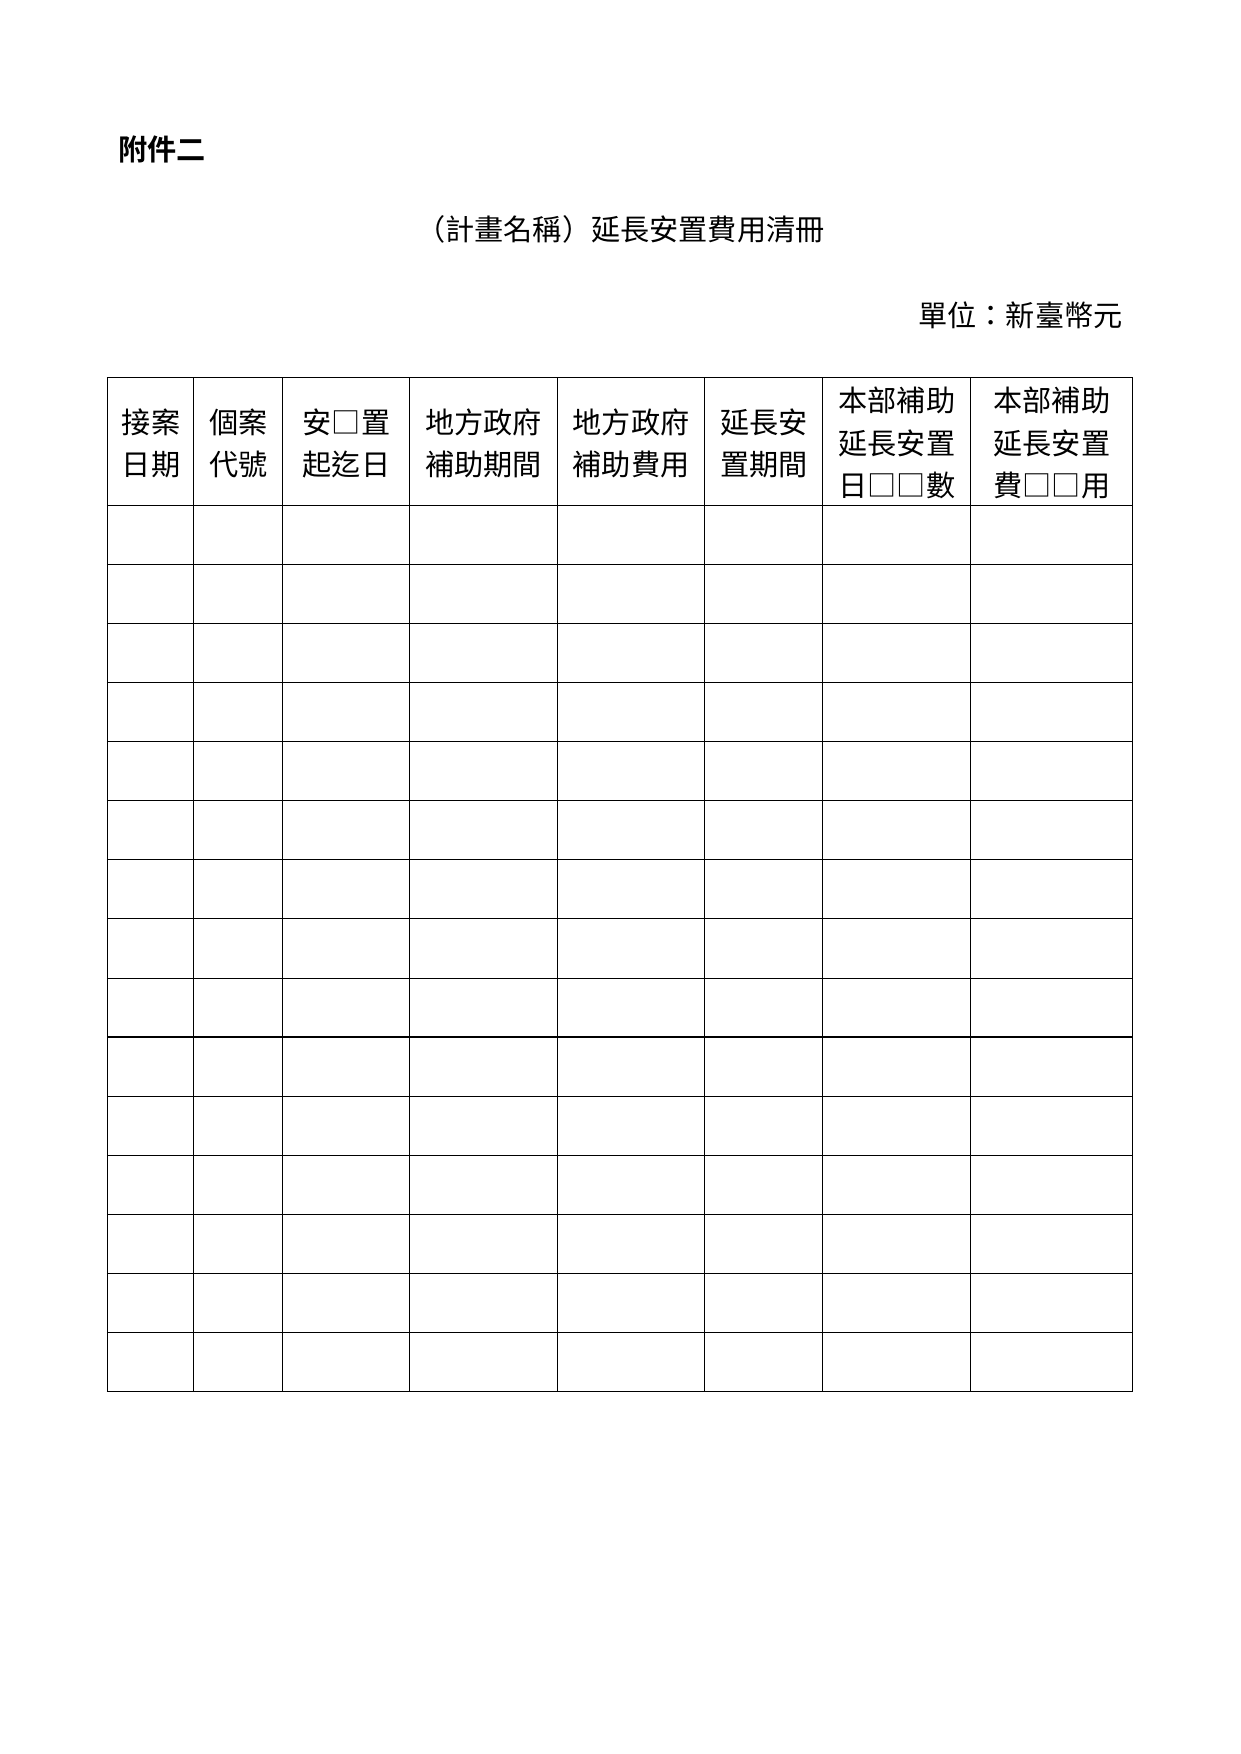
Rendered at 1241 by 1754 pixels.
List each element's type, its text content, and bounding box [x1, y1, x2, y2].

table_cell [194, 1038, 282, 1096]
table_cell [705, 919, 822, 977]
table_cell [558, 565, 704, 623]
text 附件二 [118, 127, 1122, 169]
table_header 接案日期 [108, 378, 193, 505]
table_cell [283, 742, 409, 800]
table_cell [705, 683, 822, 741]
table_cell [558, 1097, 704, 1154]
table_cell [971, 1156, 1132, 1214]
table_cell [823, 1215, 970, 1273]
table_cell [705, 742, 822, 800]
table_header 個案代號 [194, 378, 282, 505]
table_cell [108, 979, 193, 1036]
table_cell [823, 683, 970, 741]
table_cell [558, 860, 704, 918]
table_cell [410, 979, 557, 1036]
table_cell [108, 801, 193, 859]
table_cell [410, 1097, 557, 1154]
table_cell [705, 624, 822, 682]
table_cell [283, 565, 409, 623]
table_cell [705, 1274, 822, 1332]
table_header 本部補助延長安置費□□用 [971, 378, 1132, 505]
table_cell [194, 979, 282, 1036]
table_cell [823, 1038, 970, 1096]
table_cell [971, 979, 1132, 1036]
table_cell [558, 1215, 704, 1273]
table_header 地方政府補助費用 [558, 378, 704, 505]
table_header 安□置 起迄日 [283, 378, 409, 505]
table_cell [558, 624, 704, 682]
table_cell [194, 683, 282, 741]
table_cell [410, 1156, 557, 1214]
table_cell [823, 565, 970, 623]
table_cell [823, 624, 970, 682]
table_cell [194, 919, 282, 977]
table_header 本部補助延長安置日□□數 [823, 378, 970, 505]
table_cell [971, 624, 1132, 682]
table_cell [194, 506, 282, 564]
table_cell [558, 683, 704, 741]
table_cell [558, 1156, 704, 1214]
table_cell [108, 1274, 193, 1332]
table_cell [283, 506, 409, 564]
table_cell [410, 1038, 557, 1096]
table_cell [971, 860, 1132, 918]
table_cell [410, 742, 557, 800]
table_cell [823, 742, 970, 800]
table_cell [971, 1274, 1132, 1332]
table_cell [283, 919, 409, 977]
table_cell [823, 1097, 970, 1154]
table_cell [108, 1038, 193, 1096]
table_cell [108, 1097, 193, 1154]
table_cell [108, 1333, 193, 1391]
table_cell [705, 801, 822, 859]
table_header 延長安置期間 [705, 378, 822, 505]
table_cell [283, 801, 409, 859]
text （計畫名稱）延長安置費用清冊 [118, 207, 1122, 249]
table_cell [194, 565, 282, 623]
table_cell [194, 1333, 282, 1391]
table_cell [705, 1333, 822, 1391]
table_cell [410, 565, 557, 623]
table_cell [705, 506, 822, 564]
table_cell [823, 919, 970, 977]
table_cell [283, 979, 409, 1036]
table_cell [283, 624, 409, 682]
table_cell [194, 1274, 282, 1332]
table_cell [194, 1156, 282, 1214]
table_cell [283, 860, 409, 918]
table_cell [971, 1097, 1132, 1154]
table_cell [823, 979, 970, 1036]
table_cell [705, 1097, 822, 1154]
table_cell [823, 1274, 970, 1332]
table_cell [108, 742, 193, 800]
table_cell [558, 1274, 704, 1332]
table_cell [705, 1038, 822, 1096]
table_cell [971, 506, 1132, 564]
table_cell [108, 565, 193, 623]
table_cell [108, 860, 193, 918]
table_cell [558, 506, 704, 564]
table_cell [283, 1156, 409, 1214]
table_cell [410, 919, 557, 977]
table_cell [283, 1215, 409, 1273]
table_cell [705, 1156, 822, 1214]
table_cell [194, 742, 282, 800]
table_cell [108, 919, 193, 977]
table_cell [410, 1333, 557, 1391]
table_cell [410, 683, 557, 741]
table_cell [705, 860, 822, 918]
table_cell [971, 1333, 1132, 1391]
table_cell [558, 742, 704, 800]
table_cell [705, 565, 822, 623]
table_cell [283, 1097, 409, 1154]
table_cell [108, 683, 193, 741]
table_cell [410, 1274, 557, 1332]
table_cell [283, 683, 409, 741]
table_cell [823, 506, 970, 564]
table_cell [558, 1333, 704, 1391]
table_cell [823, 1156, 970, 1214]
table_cell [558, 1038, 704, 1096]
table_cell [558, 979, 704, 1036]
table_cell [194, 1215, 282, 1273]
table_cell [971, 683, 1132, 741]
table_header 地方政府補助期間 [410, 378, 557, 505]
table_cell [971, 565, 1132, 623]
table_cell [108, 1215, 193, 1273]
table_cell [108, 1156, 193, 1214]
table_cell [558, 801, 704, 859]
table_cell [283, 1333, 409, 1391]
table_cell [194, 860, 282, 918]
table_cell [705, 1215, 822, 1273]
table_cell [823, 860, 970, 918]
text 單位：新臺幣元 [118, 293, 1122, 335]
table_cell [971, 919, 1132, 977]
table_cell [410, 801, 557, 859]
table_cell [705, 979, 822, 1036]
table_cell [823, 801, 970, 859]
table_cell [108, 506, 193, 564]
table_cell [971, 1215, 1132, 1273]
table_cell [410, 506, 557, 564]
table_cell [823, 1333, 970, 1391]
table_cell [410, 860, 557, 918]
table_cell [410, 624, 557, 682]
table_cell [194, 801, 282, 859]
table_cell [558, 919, 704, 977]
table_cell [283, 1274, 409, 1332]
table_cell [108, 624, 193, 682]
table_cell [410, 1215, 557, 1273]
table_cell [971, 801, 1132, 859]
table_cell [194, 624, 282, 682]
table_cell [283, 1038, 409, 1096]
table_cell [194, 1097, 282, 1154]
table_cell [971, 1038, 1132, 1096]
table_cell [971, 742, 1132, 800]
